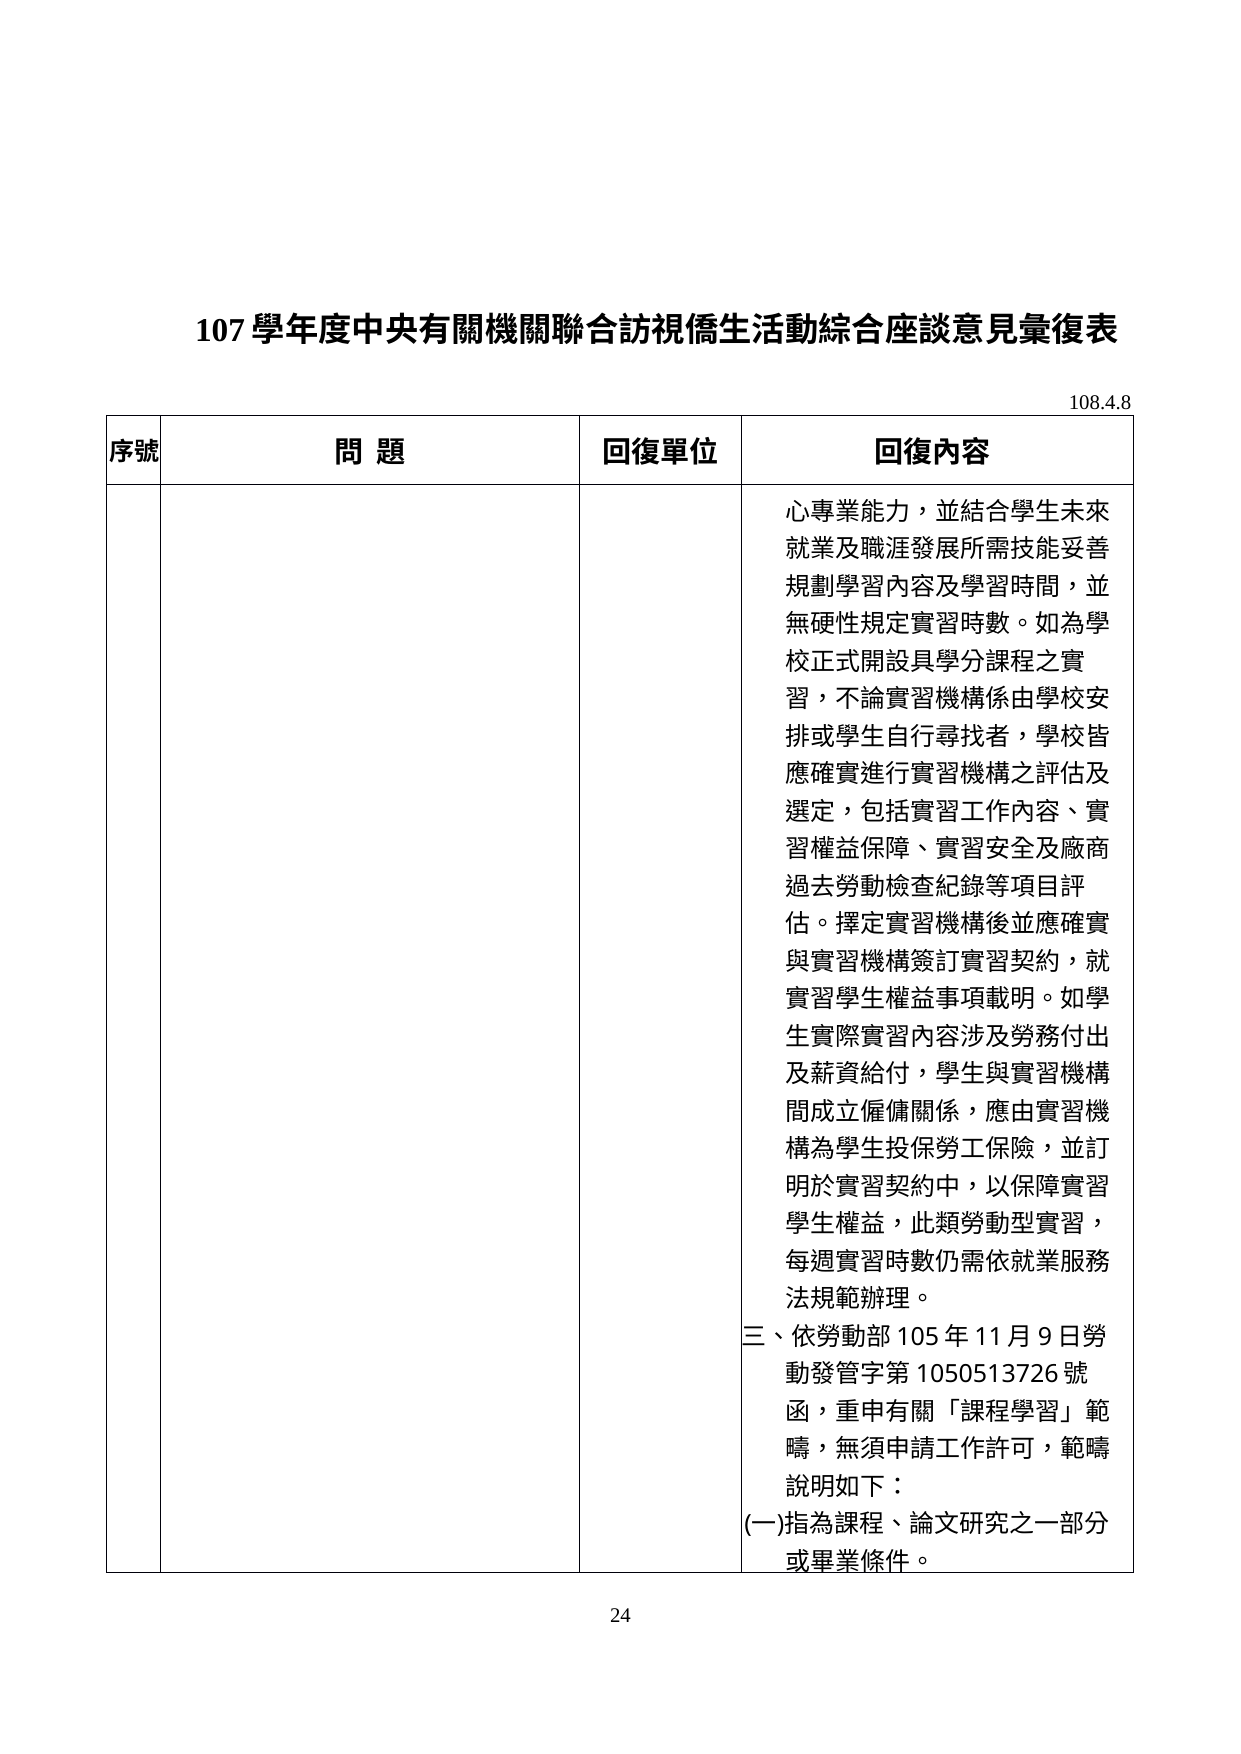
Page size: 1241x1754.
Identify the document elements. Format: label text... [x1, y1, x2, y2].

table_cell 回復單位 [580, 416, 741, 483]
table_cell 回復內容 [742, 416, 1133, 483]
table_header 107學年度中央有關機關聯合訪視僑生活動綜合座談意見彙復表 108.4.8 [106, 164, 1134, 415]
table_cell [161, 485, 579, 1572]
table_cell 問 題 [161, 416, 579, 483]
table_cell 勞動部 教育部 [580, 485, 741, 1572]
table_cell 序號 [107, 416, 160, 483]
table_cell 勞動部 適用勞動基準法以僱傭關係為前提，爰所詢「實習」是否屬勞動基準法之適用範圍，仍應視個案與事業單位間是否具僱傭關係而定；僑外學生與事業單位間如具僱傭關係，且為法定或指定適用之行業或工作者，其勞動條件即有該法之適用。如遇有雇主疑涉違反勞動基準法規定之情形，或對於僱傭關係之認定存有疑義，可敘明詳情，就近洽請工作所在地勞工行政主管機關（直轄市、縣、市政府勞工或社會局、處）協處。 勞動部107年11月27日勞動發管 字第1070507378號函，說明僑外學生係基於教育主管機關或校內所訂學程、課程、畢業條件之需求而前往校外「實習」，屬學校課程之一部分，學生校外實習和企業主間如未涉勞務提供，非屬僱傭關係，則無需申請工作許可，亦無就業服務法第50條工讀時數規定之適用，惟僑外學生相關實習權益保障事宜，應由教育主管機關檢視及規範。前開函釋已週知教育部及各地方政府，後續由教育主管機關輔導學校與實習機構簽訂實習契約，應明確其實習課程內容，避免逾越教育部所定課程及核准範圍。 教育部 依專科以上學校產學合作實施辦法第6條之1第2項規定：「學生實習期間於合作機構有從事學習訓練以外之勞務提供或工作事實者，所定產學合作書面契約應依勞動基準法規定辦理。」爰實習生實習性質及適用規定應依實習內容判定，如實習內容涉及勞務提供或工作事實，則實習生與實習機構間成立僱傭關係，實習生同時具勞工身分，應適用勞動基準法一般勞工規定。 實習課程係屬學校正式課程之一，應由學校針對系所屬性及發展，對應產業發展需求及核心專業能力，並結合學生未來就業及職涯發展所需技能妥善規劃學習內容及學習時間，並無硬性規定實習時數。如為學校正式開設具學分課程之實習，不論實習機構係由學校安排或學生自行尋找者，學校皆應確實進行實習機構之評估及選定，包括實習工作內容、實習權益保障、實習安全及廠商過去勞動檢查紀錄等項目評估。擇定實習機構後並應確實與實習機構簽訂實習契約，就實習學生權益事項載明。如學生實際實習內容涉及勞務付出及薪資給付，學生與實習機構間成立僱傭關係，應由實習機構為學生投保勞工保險，並訂明於實習契約中，以保障實習學生權益，此類勞動型實習，每週實習時數仍需依就業服務法規範辦理。 三、依勞動部105年11月9日勞動發管字第1050513726號函，重申有關「課程學習」範疇，無須申請工作許可，範疇說明如下： (一)指為課程、論文研究之一部分或畢業條件。 (二)前述課程、論文研究之一部分或畢業條件，係學校依大學法、專科學校法授權自主規範，包括實習課程、田野調查課程、實驗研究或其他學習活動。 (三)該課程、論文研究或畢業條件應一體適用於本國學生、外國學生、僑生、港澳生或大陸地區學生。 綜上，如學校開設「課程實習」係為「課程學習」範疇之一，且未有課程學習活動以外之勞務提供或工作事實者，則無需申請工作許可。 [742, 485, 1133, 1572]
table_cell [107, 485, 160, 1572]
